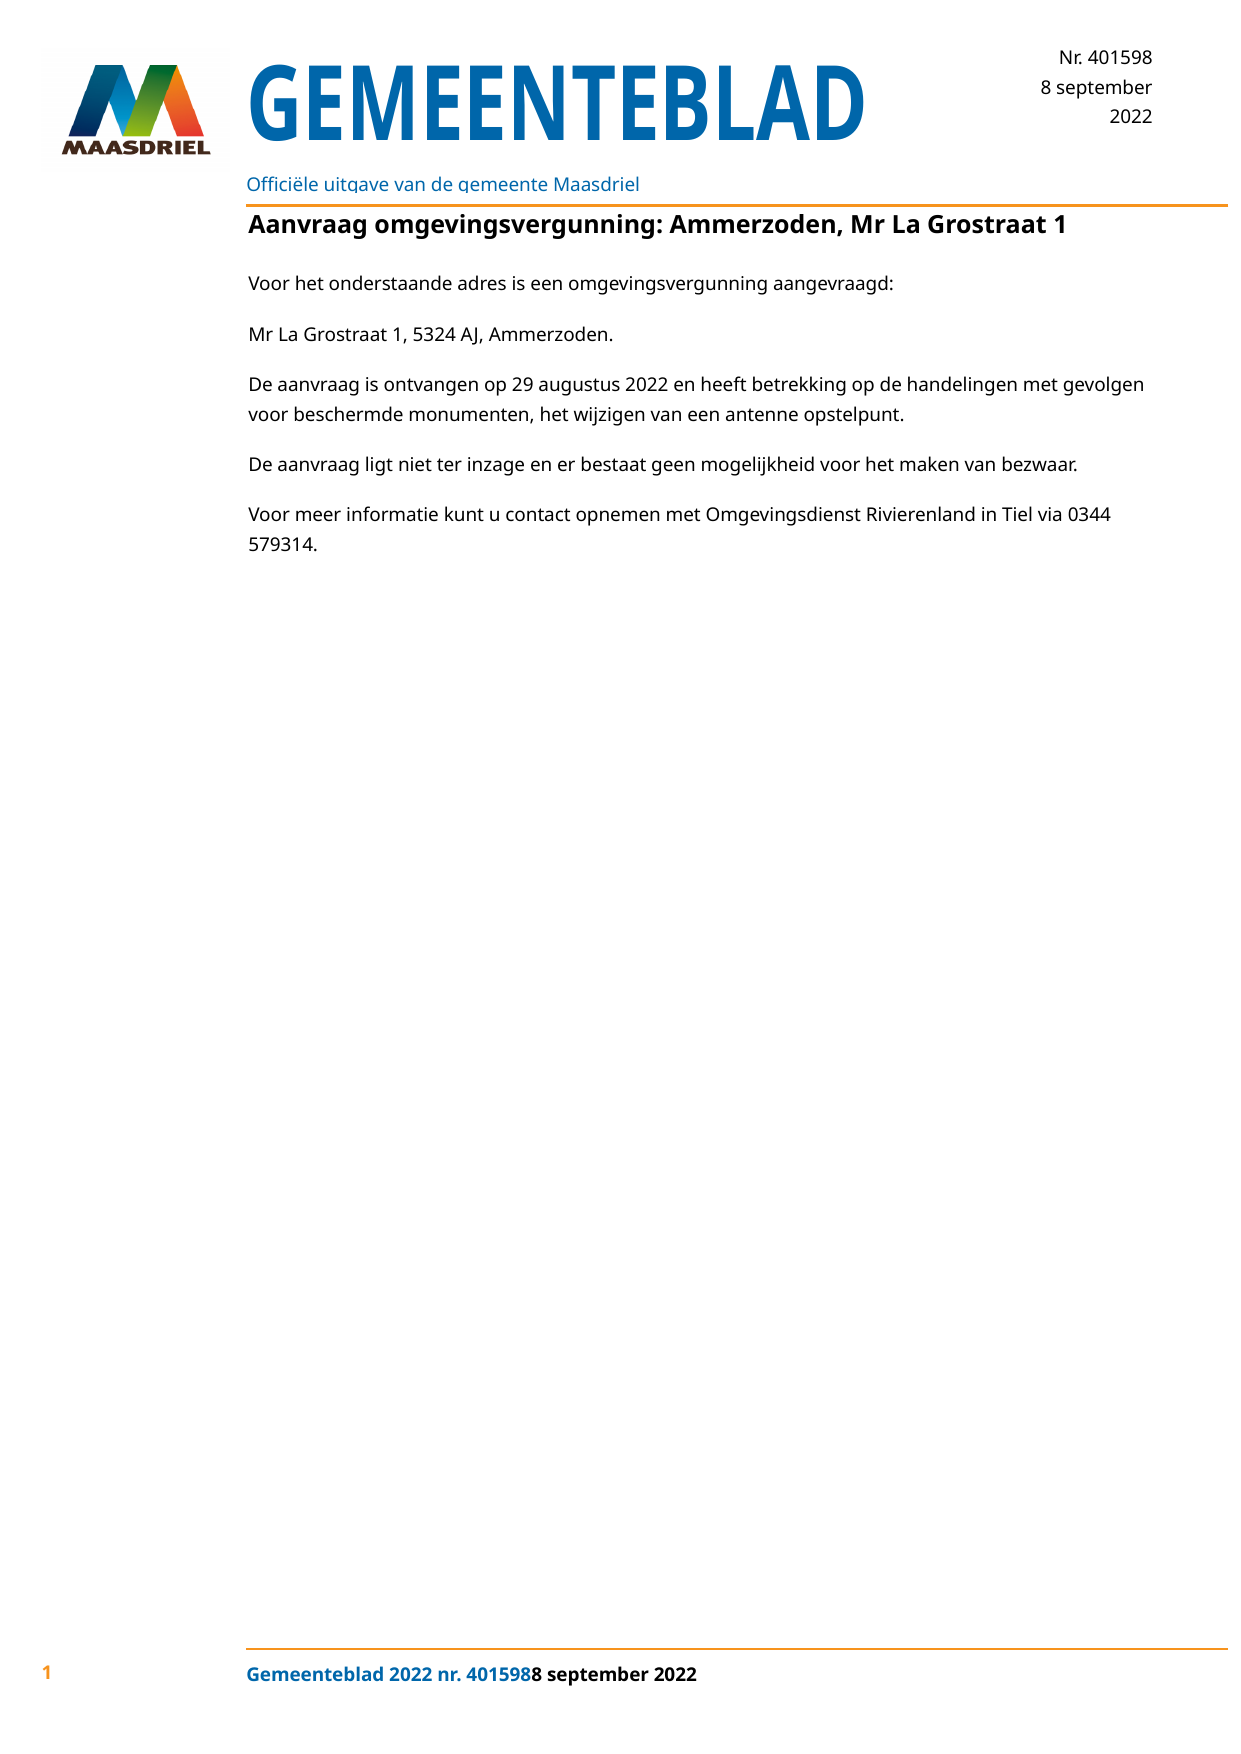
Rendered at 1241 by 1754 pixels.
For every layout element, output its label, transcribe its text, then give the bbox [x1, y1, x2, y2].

text Aanvraag omgevingsvergunning: Ammerzoden, Mr La Grostraat 1 [248, 207, 1152, 241]
text Voor het onderstaande adres is een omgevingsvergunning aangevraagd: [248, 270, 1152, 296]
text De aanvraag is ontvangen op 29 augustus 2022 en heeft betrekking op de handelingen met gevolgen voor beschermde monumenten, het wijzigen van een antenne opstelpunt. [248, 371, 1152, 426]
picture [41, 47, 231, 172]
text Voor meer informatie kunt u contact opnemen met Omgevingsdienst Rivierenland in Tiel via 0344 579314. [248, 502, 1152, 557]
text Mr La Grostraat 1, 5324 AJ, Ammerzoden. [248, 321, 1152, 346]
text De aanvraag ligt niet ter inzage en er bestaat geen mogelijkheid voor het maken van bezwaar. [248, 451, 1152, 477]
